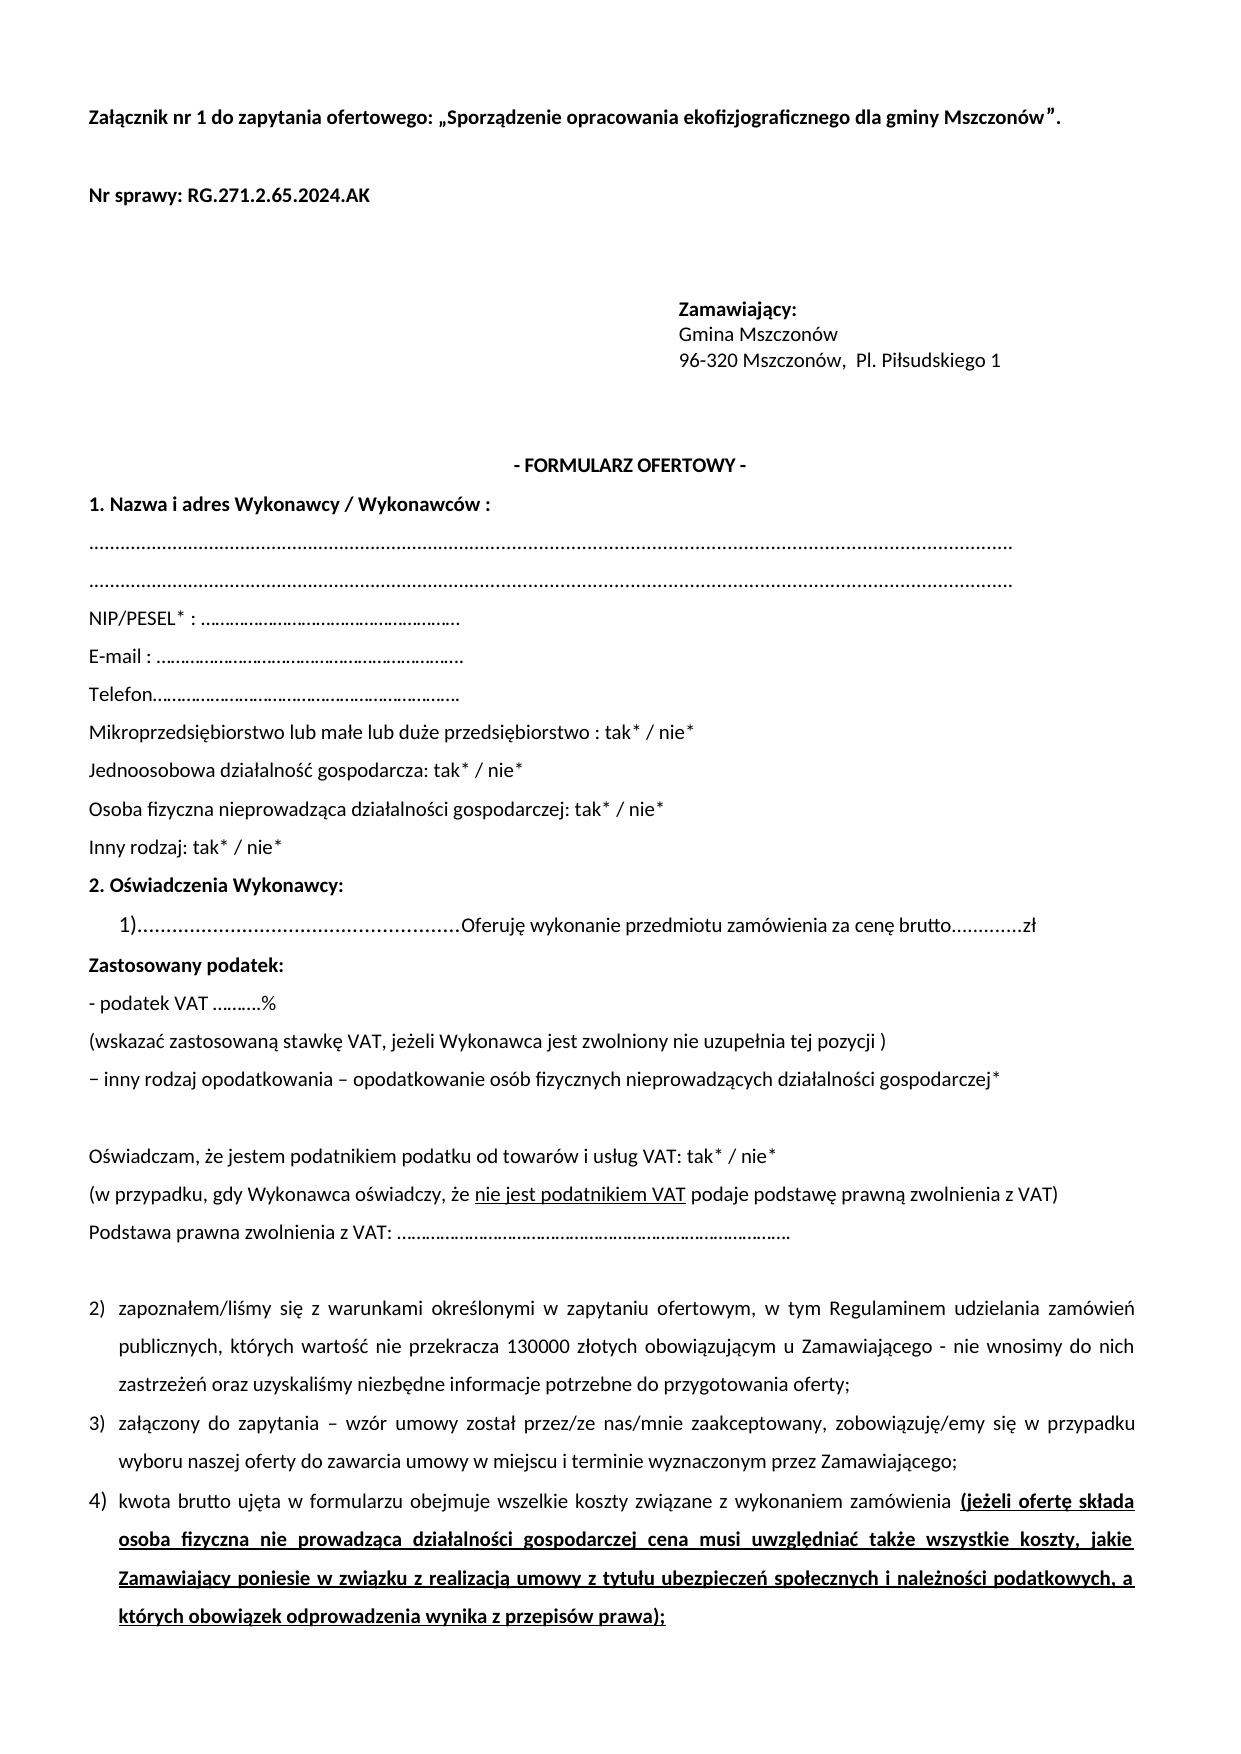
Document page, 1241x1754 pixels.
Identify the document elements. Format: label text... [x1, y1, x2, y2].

text − inny rodzaj opodatkowania – opodatkowanie osób fizycznych nieprowadzących działalności gospodarczej* [89, 1067, 1137, 1092]
text (w przypadku, gdy Wykonawca oświadczy, że nie jest podatnikiem VAT podaje podstawę prawną zwolnienia z VAT) [89, 1181, 1137, 1206]
text - FORMULARZ OFERTOWY - [118, 453, 1137, 478]
text Telefon………………………………………………………. [89, 681, 1137, 707]
text Nr sprawy: RG.271.2.65.2024.AK [89, 182, 1137, 207]
list załączony do zapytania – wzór umowy został przez/ze nas/mnie zaakceptowany, zobowiązuję/emy się w przypadku wyboru naszej oferty do zawarcia umowy w miejscu i terminie wyznaczonym przez Zamawiającego; [89, 1410, 1137, 1473]
text (wskazać zastosowaną stawkę VAT, jeżeli Wykonawca jest zwolniony nie uzupełnia tej pozycji ) [89, 1028, 1137, 1054]
text NIP/PESEL* : ……………………………………………… [89, 605, 1137, 631]
text 96-320 Mszczonów, Pl. Piłsudskiego 1 [650, 347, 1137, 372]
text Zamawiający: [679, 296, 1137, 322]
text Inny rodzaj: tak* / nie* [89, 834, 1137, 859]
text Gmina Mszczonów [679, 322, 1137, 347]
list Oferuję wykonanie przedmiotu zamówienia za cenę brutto zł [118, 910, 1137, 938]
text Jednoosobowa działalność gospodarcza: tak* / nie* [89, 758, 1137, 783]
text Zastosowany podatek: [89, 952, 1137, 978]
text Podstawa prawna zwolnienia z VAT: ………………………………………………………………………. [89, 1219, 1137, 1244]
text Załącznik nr 1 do zapytania ofertowego: „Sporządzenie opracowania ekofizjograficznego dla gminy Mszczonów”. [89, 102, 1130, 130]
list zapoznałem/liśmy się z warunkami określonymi w zapytaniu ofertowym, w tym Regulaminem udzielania zamówień publicznych, których wartość nie przekracza 130000 złotych obowiązującym u Zamawiającego - nie wnosimy do nich zastrzeżeń oraz uzyskaliśmy niezbędne informacje potrzebne do przygotowania oferty; [89, 1295, 1137, 1397]
text E-mail : ………………………………………………………. [89, 643, 1137, 669]
text Osoba fizyczna nieprowadząca działalności gospodarczej: tak* / nie* [89, 796, 1137, 821]
text 1. Nazwa i adres Wykonawcy / Wykonawców : [89, 491, 1137, 516]
text Mikroprzedsiębiorstwo lub małe lub duże przedsiębiorstwo : tak* / nie* [89, 719, 1137, 745]
text 2. Oświadczenia Wykonawcy: [89, 872, 1137, 897]
list kwota brutto ujęta w formularzu obejmuje wszelkie koszty związane z wykonaniem zamówienia (jeżeli ofertę składa osoba fizyczna nie prowadząca działalności gospodarczej cena musi uwzględniać także wszystkie koszty, jakie Zamawiający poniesie w związku z realizacją umowy z tytułu ubezpieczeń społecznych i należności podatkowych, a których obowiązek odprowadzenia wynika z przepisów prawa); [89, 1486, 1134, 1628]
text - podatek VAT ……….% [89, 990, 1137, 1016]
text Oświadczam, że jestem podatnikiem podatku od towarów i usług VAT: tak* / nie* [89, 1143, 1137, 1168]
